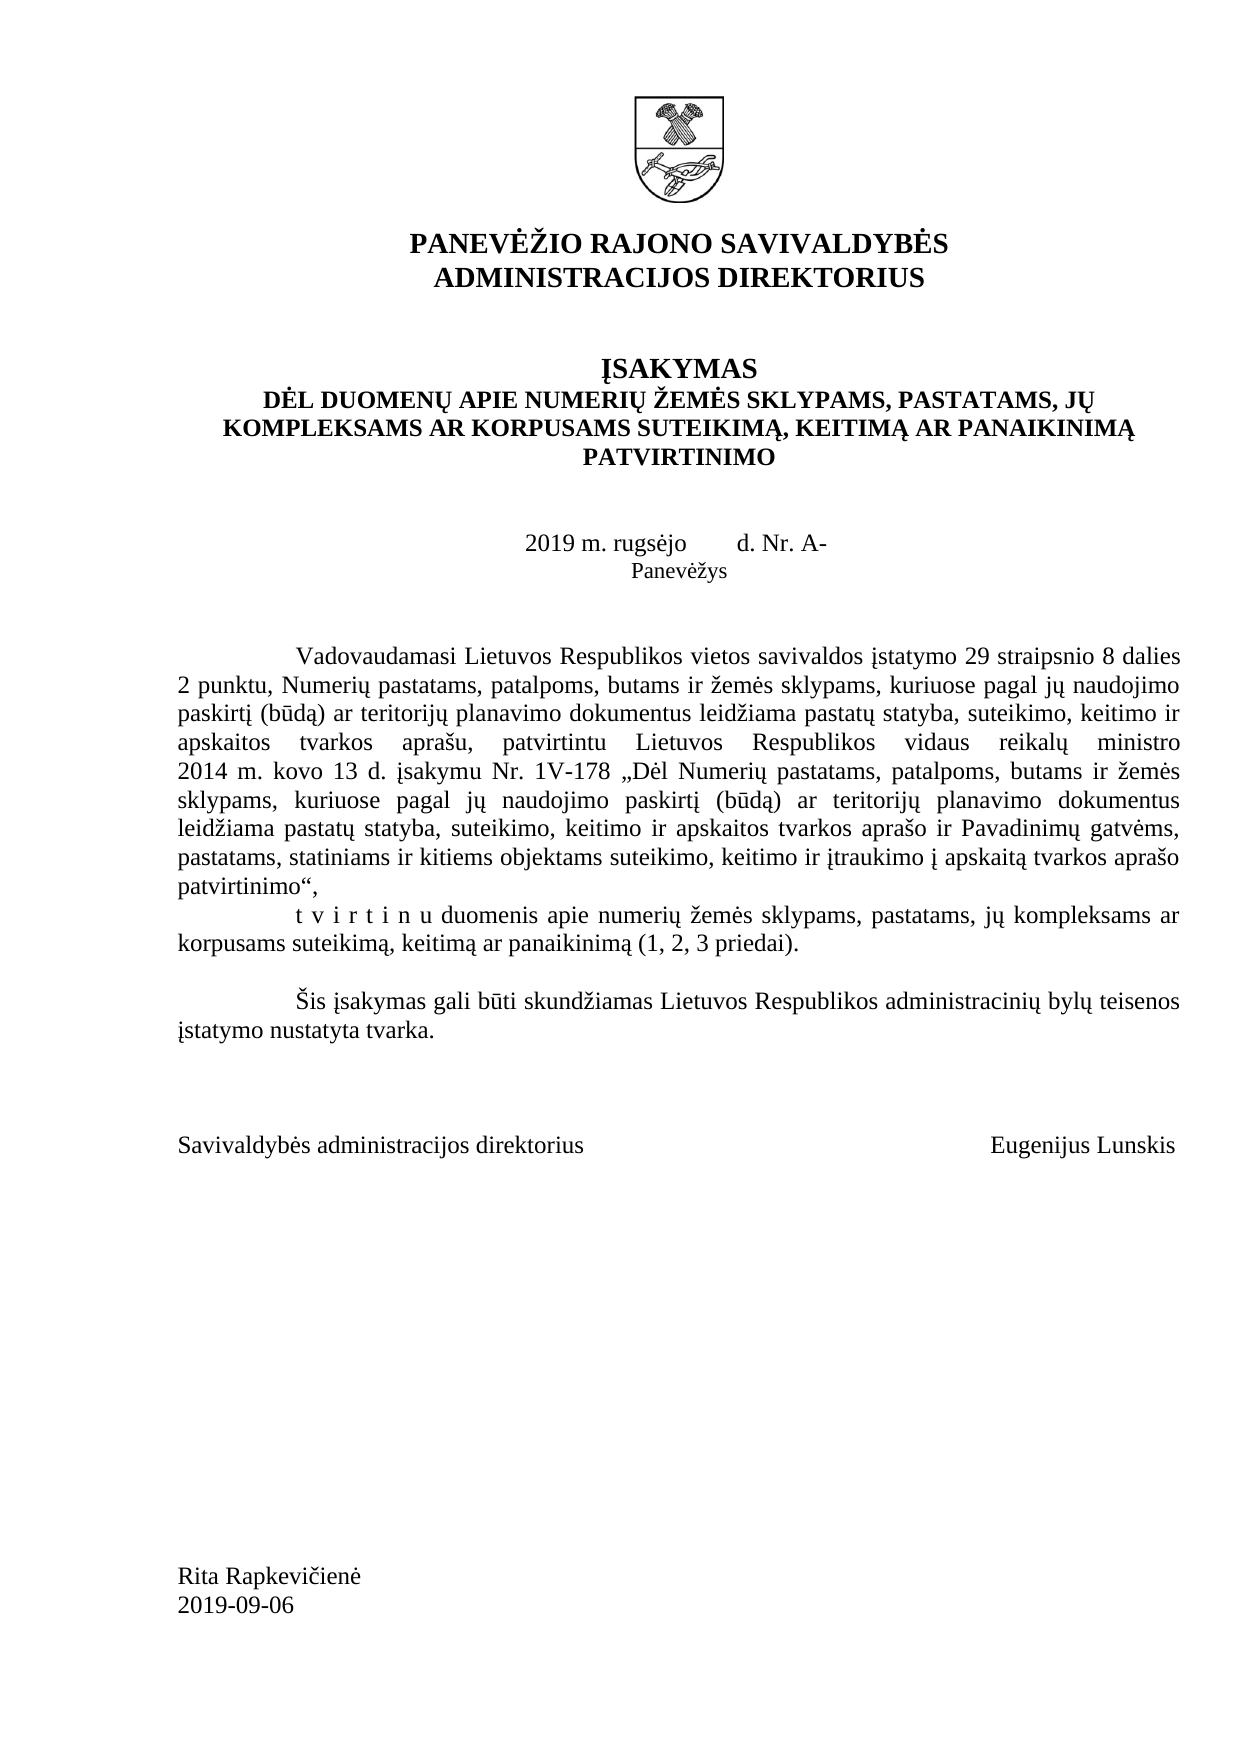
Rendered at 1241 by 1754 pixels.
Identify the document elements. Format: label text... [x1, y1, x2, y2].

text Vadovaudamasi Lietuvos Respublikos vietos savivaldos įstatymo 29 straipsnio 8 dalies 2 punktu, Numerių pastatams, patalpoms, butams ir žemės sklypams, kuriuose pagal jų naudojimo paskirtį (būdą) ar teritorijų planavimo dokumentus leidžiama pastatų statyba, suteikimo, keitimo ir apskaitos tvarkos aprašu, patvirtintu Lietuvos Respublikos vidaus reikalų ministro 2014 m. kovo 13 d. įsakymu Nr. 1V-178 „Dėl Numerių pastatams, patalpoms, butams ir žemės sklypams, kuriuose pagal jų naudojimo paskirtį (būdą) ar teritorijų planavimo dokumentus leidžiama pastatų statyba, suteikimo, keitimo ir apskaitos tvarkos aprašo ir Pavadinimų gatvėms, pastatams, statiniams ir kitiems objektams suteikimo, keitimo ir įtraukimo į apskaitą tvarkos aprašo patvirtinimo“, [177, 641, 1181, 900]
text 2019 m. rugsėjo d. Nr. A- [177, 528, 1181, 557]
text Rita Rapkevičienė [177, 1561, 1181, 1590]
text Šis įsakymas gali būti skundžiamas Lietuvos Respublikos administracinių bylų teisenos įstatymo nustatyta tvarka. [177, 986, 1181, 1043]
text t v i r t i n u duomenis apie numerių žemės sklypams, pastatams, jų kompleksams ar korpusams suteikimą, keitimą ar panaikinimą (1, 2, 3 priedai). [177, 900, 1181, 957]
text Panevėžys [177, 557, 1181, 583]
text 2019-09-06 [177, 1590, 1181, 1618]
text Savivaldybės administracijos direktorius Eugenijus Lunskis [177, 1130, 1181, 1158]
text DĖL DUOMENŲ APIE NUMERIŲ ŽEMĖS SKLYPAMS, PASTATAMS, JŲ KOMPLEKSAMS AR KORPUSAMS SUTEIKIMĄ, KEITIMĄ AR PANAIKINIMĄ PATVIRTINIMO [177, 385, 1181, 471]
